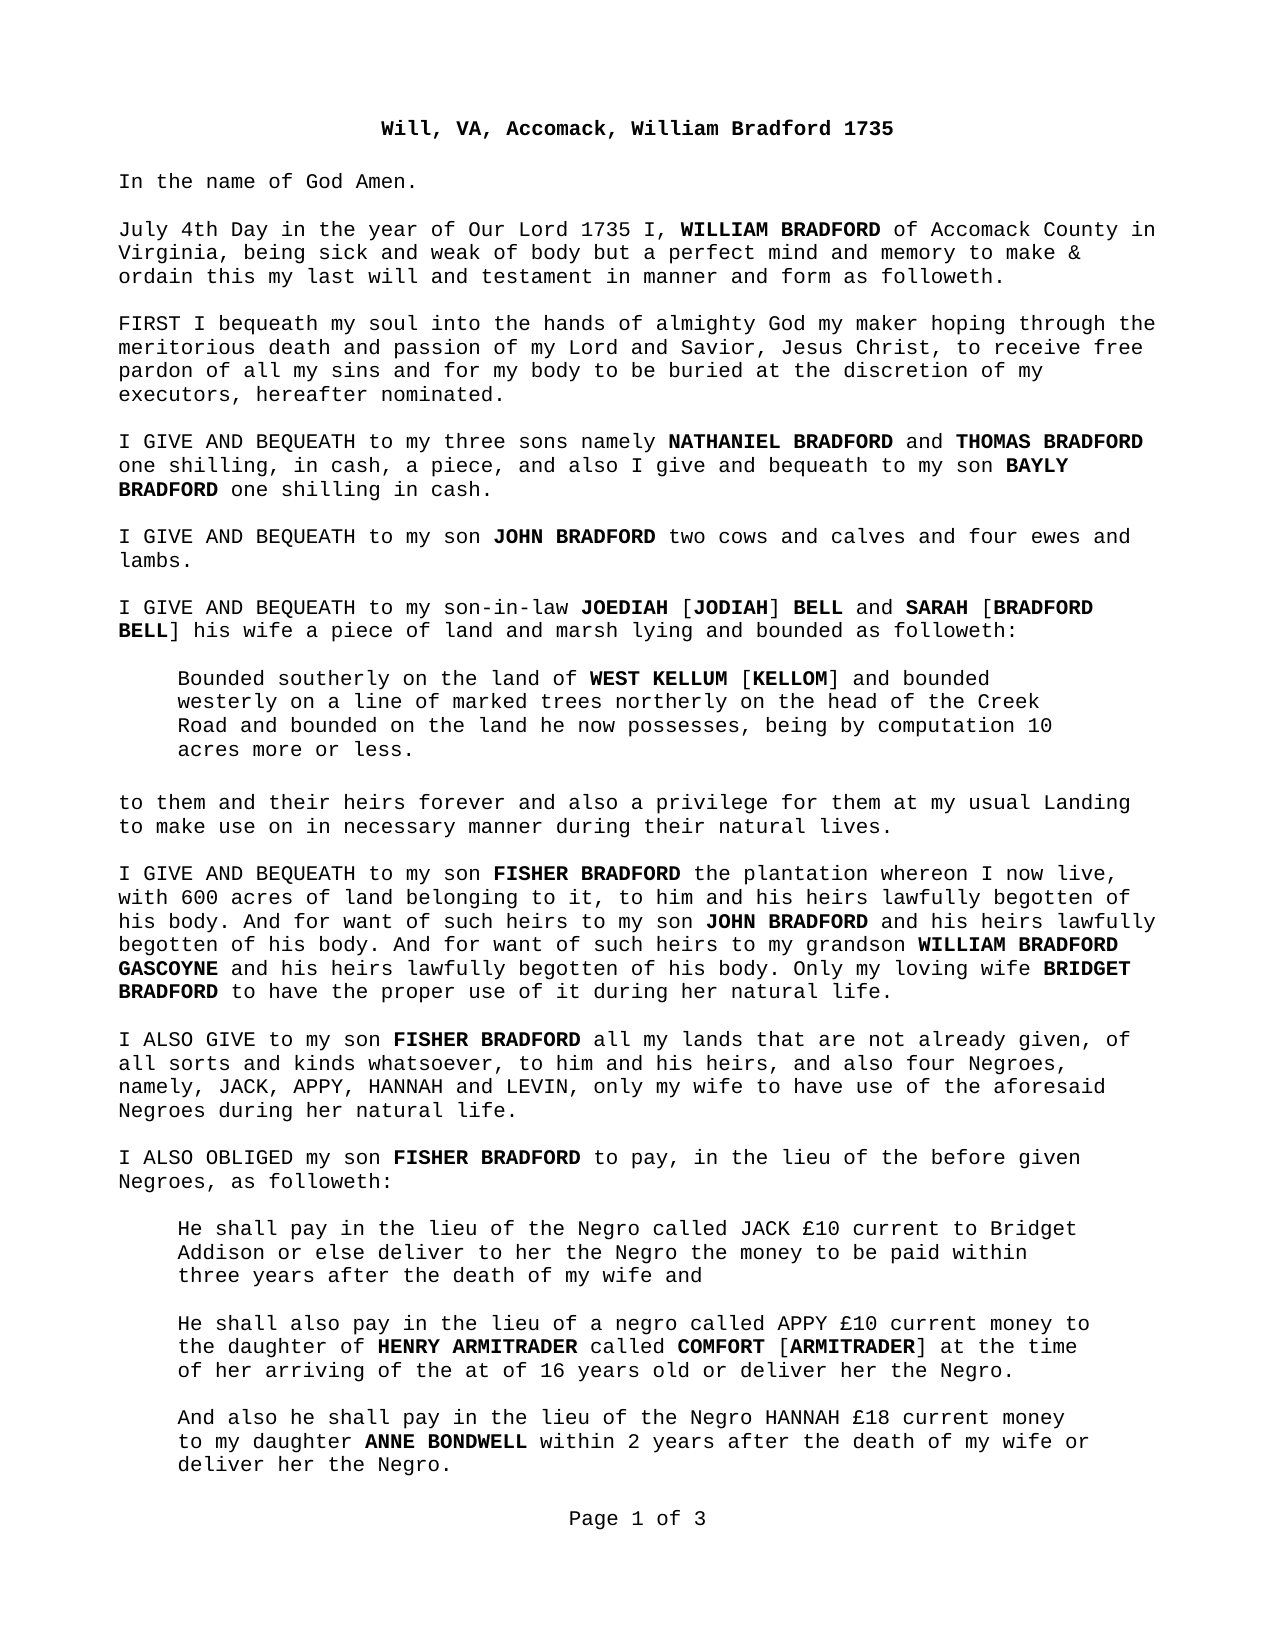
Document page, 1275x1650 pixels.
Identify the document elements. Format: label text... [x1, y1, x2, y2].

text Bounded southerly on the land of West Kellum [kellom] and bounded westerly on a line of marked trees northerly on the head of the Creek Road and bounded on the land he now possesses, being by computation 10 acres more or less. [177, 668, 1098, 762]
text I give and bequeath to my son-in-law Joediah [Jodiah] Bell and Sarah [Bradford BELL] his wife a piece of land and marsh lying and bounded as followeth: [118, 597, 1157, 644]
text And also he shall pay in the lieu of the Negro Hannah £18 current money to my daughter Anne Bondwell within 2 years after the death of my wife or deliver her the Negro. [177, 1407, 1098, 1478]
text July 4th Day in the year of Our Lord 1735 I, William Bradford of Accomack County in Virginia, being sick and weak of body but a perfect mind and memory to make & ordain this my last will and testament in manner and form as followeth. [118, 218, 1157, 289]
text to them and their heirs forever and also a privilege for them at my usual Landing to make use on in necessary manner during their natural lives. [118, 792, 1157, 840]
text I give and bequeath to my son John Bradford two cows and calves and four ewes and lambs. [118, 526, 1157, 573]
text In the name of God Amen. [118, 171, 1157, 195]
text He shall pay in the lieu of the Negro called Jack £10 current to Bridget Addison or else deliver to her the Negro the money to be paid within three years after the death of my wife and [177, 1218, 1098, 1289]
text I also give to my son Fisher Bradford all my lands that are not already given, of all sorts and kinds whatsoever, to him and his heirs, and also four Negroes, namely, Jack, appy, Hannah and Levin, only my wife to have use of the aforesaid Negroes during her natural life. [118, 1029, 1157, 1123]
text I give and bequeath to my son Fisher Bradford the plantation whereon I now live, with 600 acres of land belonging to it, to him and his heirs lawfully begotten of his body. And for want of such heirs to my son John Bradford and his heirs lawfully begotten of his body. And for want of such heirs to my grandson William Bradford gascoyne and his heirs lawfully begotten of his body. Only my loving wife Bridget Bradford to have the proper use of it during her natural life. [118, 863, 1157, 1005]
text I give and bequeath to my three sons namely Nathaniel Bradford and Thomas Bradford one shilling, in cash, a piece, and also I give and bequeath to my son BaYLy Bradford one shilling in cash. [118, 431, 1157, 502]
text I also obliged my son Fisher Bradford to pay, in the lieu of the before given Negroes, as followeth: [118, 1147, 1157, 1194]
text He shall also pay in the lieu of a negro called APPY £10 current money to the daughter of Henry armitrader called Comfort [armitrader] at the time of her arriving of the at of 16 years old or deliver her the Negro. [177, 1313, 1098, 1383]
text First I bequeath my soul into the hands of almighty God my maker hoping through the meritorious death and passion of my Lord and Savior, Jesus Christ, to receive free pardon of all my sins and for my body to be buried at the discretion of my executors, hereafter nominated. [118, 313, 1157, 408]
